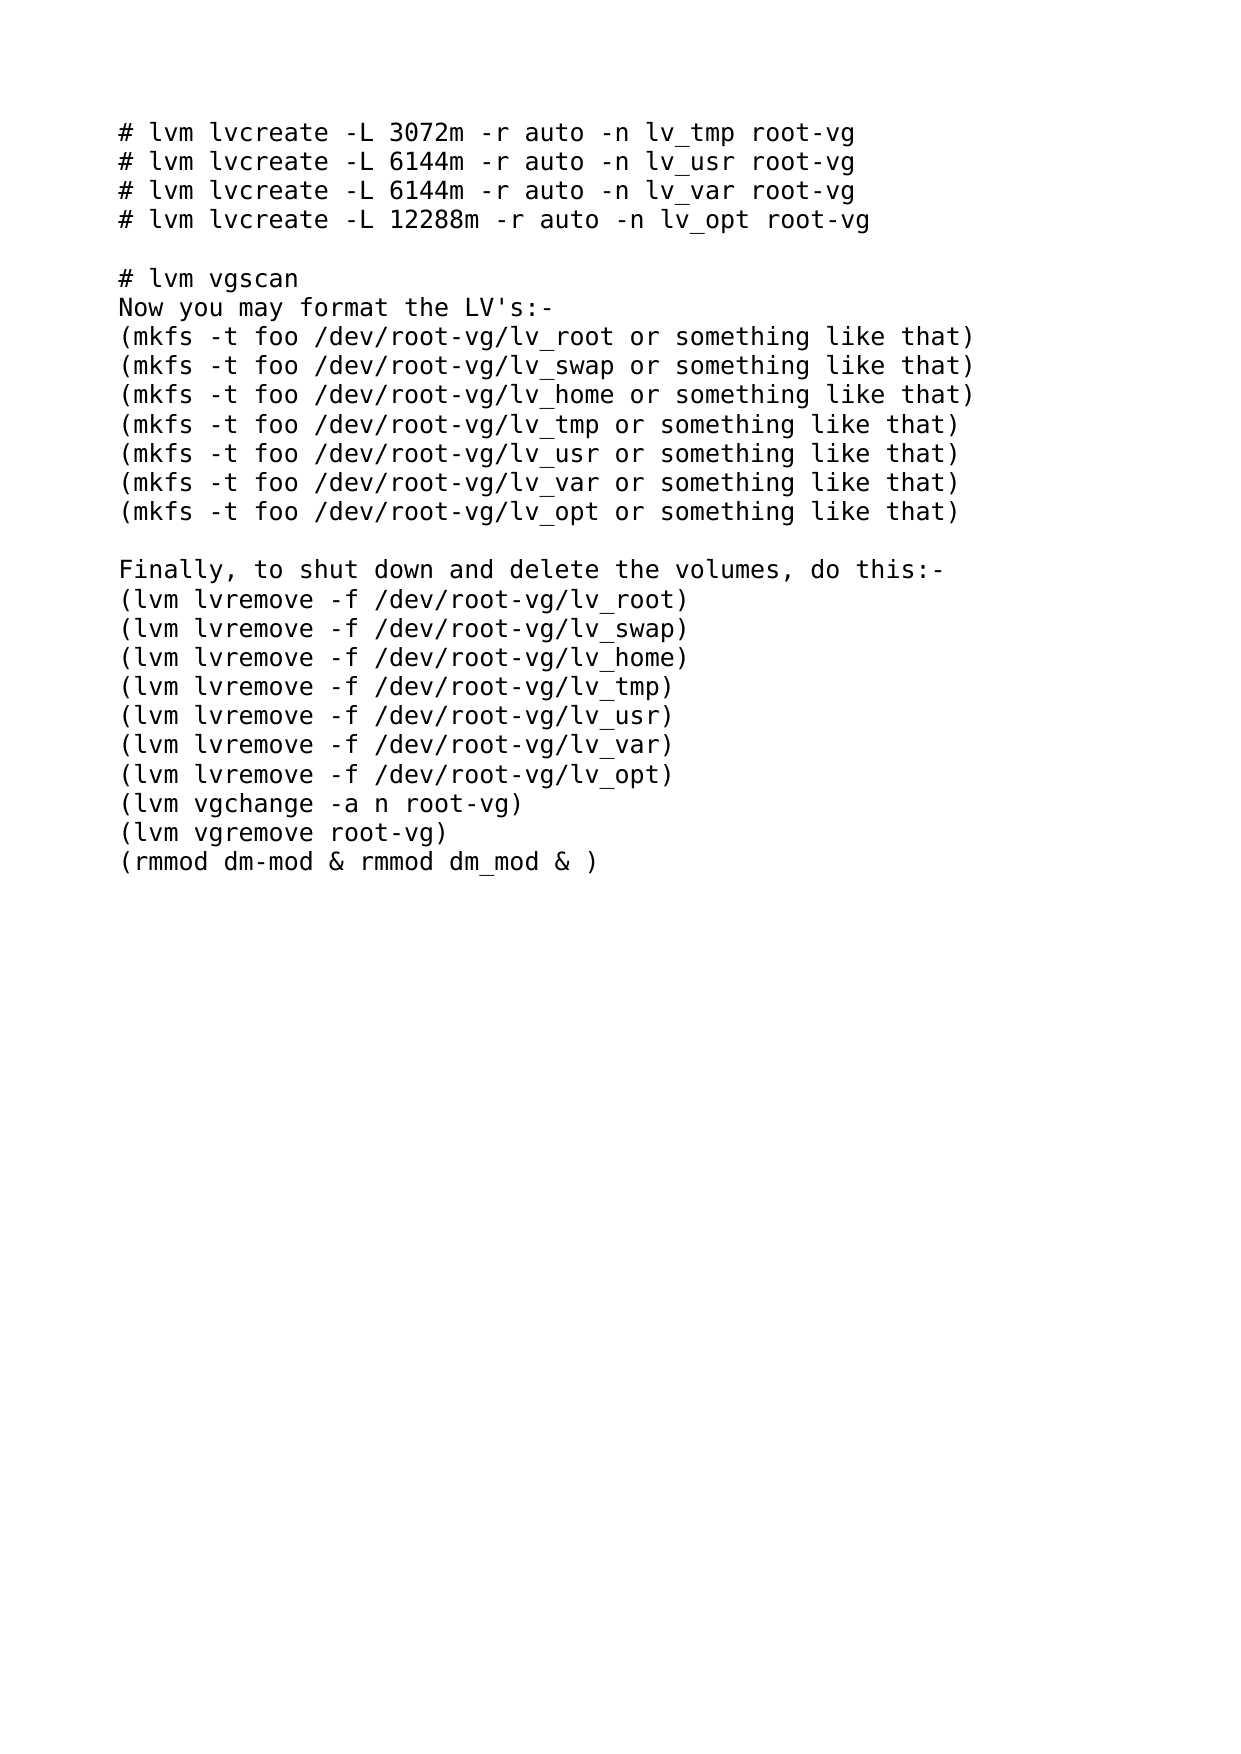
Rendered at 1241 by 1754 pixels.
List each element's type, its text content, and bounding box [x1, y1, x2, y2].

text # lvm lvcreate -L 3072m -r auto -n lv_tmp root-vg # lvm lvcreate -L 6144m -r auto -n lv_usr root-vg # lvm lvcreate -L 6144m -r auto -n lv_var root-vg # lvm lvcreate -L 12288m -r auto -n lv_opt root-vg # lvm vgscan Now you may format the LV's:- (mkfs -t foo /dev/root-vg/lv_root or something like that) (mkfs -t foo /dev/root-vg/lv_swap or something like that) (mkfs -t foo /dev/root-vg/lv_home or something like that) (mkfs -t foo /dev/root-vg/lv_tmp or something like that) (mkfs -t foo /dev/root-vg/lv_usr or something like that) (mkfs -t foo /dev/root-vg/lv_var or something like that) (mkfs -t foo /dev/root-vg/lv_opt or something like that) Finally, to shut down and delete the volumes, do this:- (lvm lvremove -f /dev/root-vg/lv_root) (lvm lvremove -f /dev/root-vg/lv_swap) (lvm lvremove -f /dev/root-vg/lv_home) (lvm lvremove -f /dev/root-vg/lv_tmp) (lvm lvremove -f /dev/root-vg/lv_usr) (lvm lvremove -f /dev/root-vg/lv_var) (lvm lvremove -f /dev/root-vg/lv_opt) (lvm vgchange -a n root-vg) (lvm vgremove root-vg) (rmmod dm-mod & rmmod dm_mod & ) [118, 118, 1122, 876]
